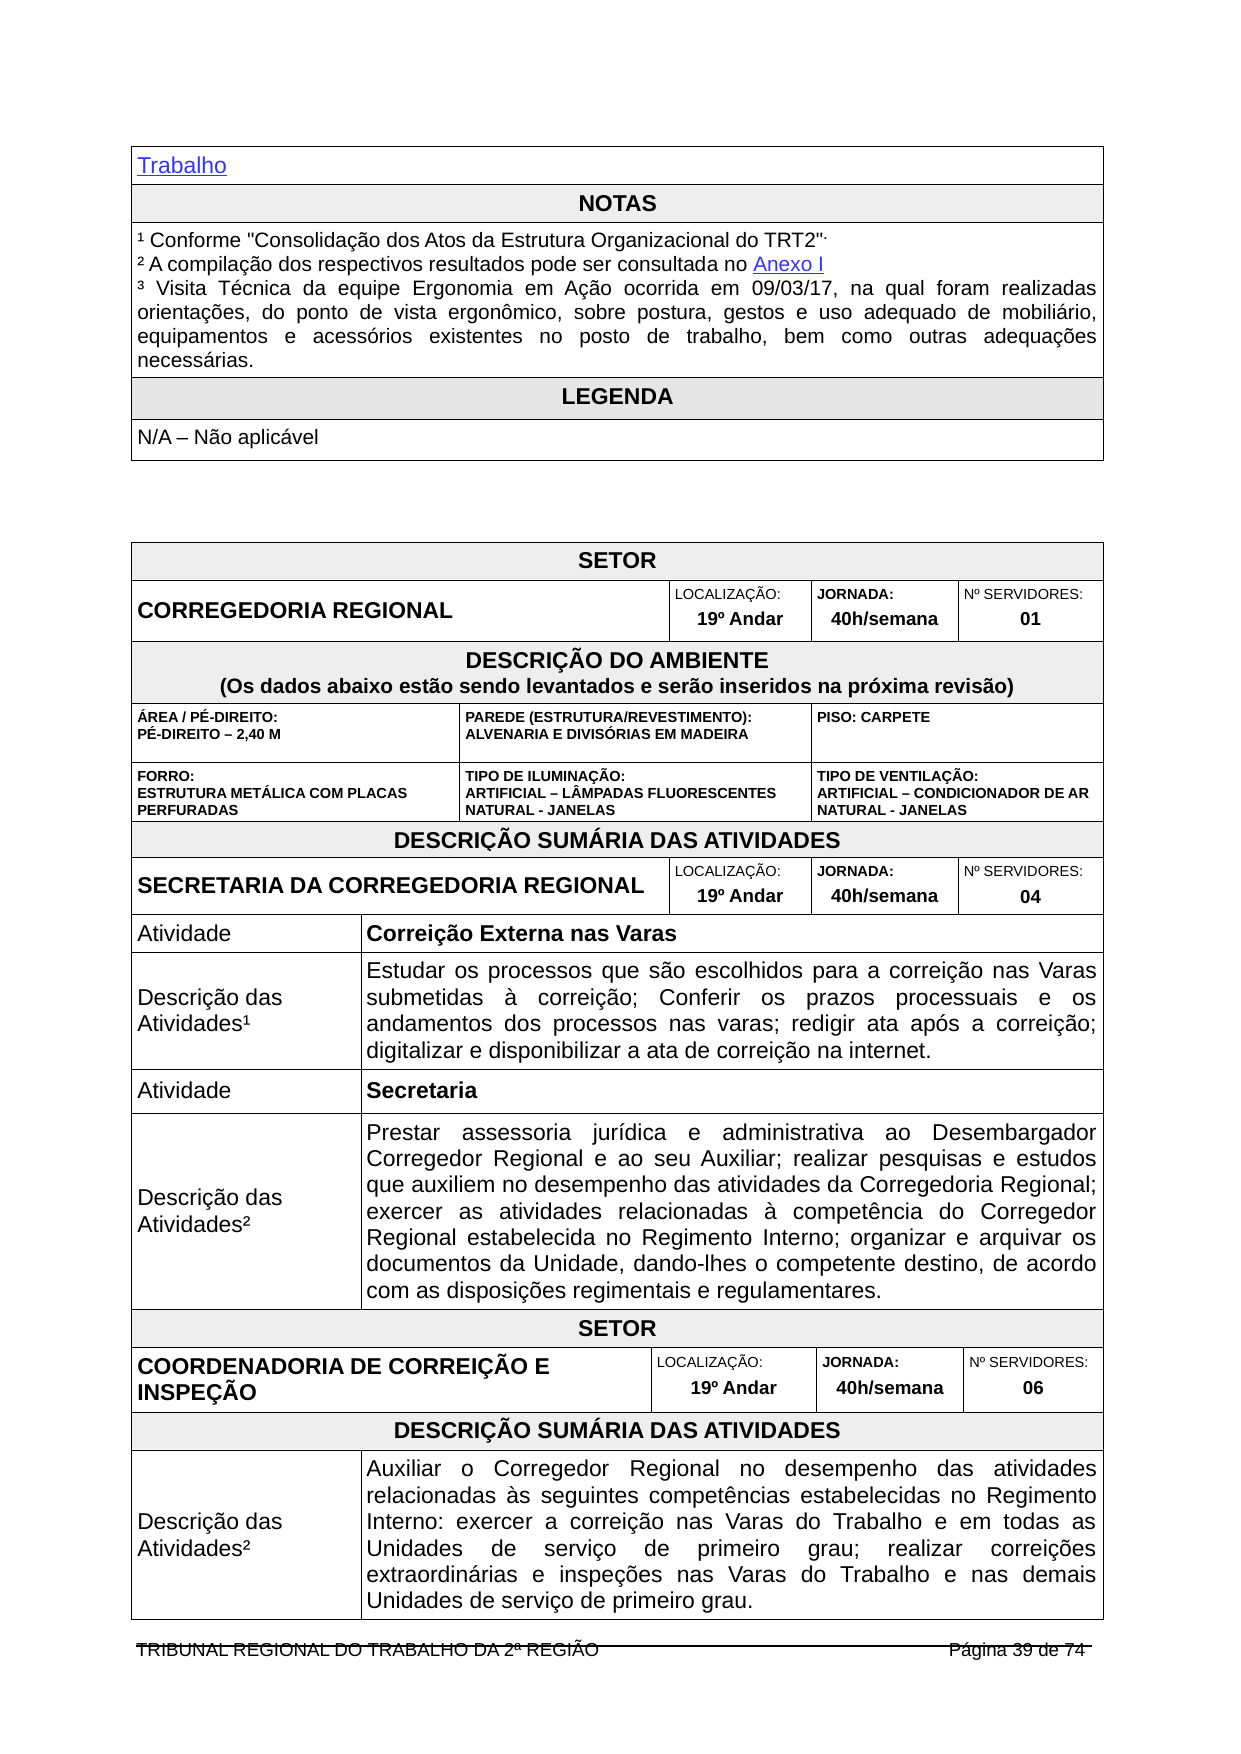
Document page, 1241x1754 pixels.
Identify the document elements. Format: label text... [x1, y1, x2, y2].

table_cell PAREDE (ESTRUTURA/REVESTIMENTO): ALVENARIA E DIVISÓRIAS EM MADEIRA [460, 704, 811, 762]
table_cell Nº SERVIDORES: 06 [964, 1348, 1103, 1412]
table_cell JORNADA: 40h/semana [817, 1348, 963, 1412]
table_cell FORRO: ESTRUTURA METÁLICA COM PLACAS PERFURADAS [132, 763, 459, 821]
table_cell Trabalho [132, 147, 1103, 184]
table_cell Atividade [132, 1070, 361, 1113]
table_cell PISO: CARPETE [812, 704, 1103, 762]
table_cell N/A – Não aplicável [132, 420, 1103, 460]
table_cell SETOR [132, 1310, 1103, 1347]
table_cell CORREGEDORIA REGIONAL [132, 581, 669, 641]
table_cell DESCRIÇÃO SUMÁRIA DAS ATIVIDADES [132, 822, 1103, 857]
table_cell LOCALIZAÇÃO: 19º Andar [670, 858, 811, 914]
table_cell Descrição das Atividades² [132, 1451, 361, 1619]
table_cell Correição Externa nas Varas [362, 915, 1103, 952]
table_cell Nº SERVIDORES: 01 [959, 581, 1103, 641]
table_cell DESCRIÇÃO DO AMBIENTE (Os dados abaixo estão sendo levantados e serão inseridos na próxima revisão) [132, 642, 1103, 703]
table_cell TIPO DE VENTILAÇÃO: ARTIFICIAL – CONDICIONADOR DE AR NATURAL - JANELAS [812, 763, 1103, 821]
table_cell Descrição das Atividades² [132, 1114, 361, 1309]
table_cell Secretaria [362, 1070, 1103, 1113]
table_cell Auxiliar o Corregedor Regional no desempenho das atividades relacionadas às seguintes competências estabelecidas no Regimento Interno: exercer a correição nas Varas do Trabalho e em todas as Unidades de serviço de primeiro grau; realizar correições extraordinárias e inspeções nas Varas do Trabalho e nas demais Unidades de serviço de primeiro grau. [362, 1451, 1103, 1619]
table_header LEGENDA [132, 378, 1103, 419]
table_cell Descrição das Atividades¹ [132, 953, 361, 1069]
table_cell TIPO DE ILUMINAÇÃO: ARTIFICIAL – LÂMPADAS FLUORESCENTES NATURAL - JANELAS [460, 763, 811, 821]
table_cell Nº SERVIDORES: 04 [959, 858, 1103, 914]
table_header SETOR [132, 543, 1103, 579]
table_cell LOCALIZAÇÃO: 19º Andar [670, 581, 811, 641]
table_cell DESCRIÇÃO SUMÁRIA DAS ATIVIDADES [132, 1413, 1103, 1449]
table_cell Prestar assessoria jurídica e administrativa ao Desembargador Corregedor Regional e ao seu Auxiliar; realizar pesquisas e estudos que auxiliem no desempenho das atividades da Corregedoria Regional; exercer as atividades relacionadas à competência do Corregedor Regional estabelecida no Regimento Interno; organizar e arquivar os documentos da Unidade, dando-lhes o competente destino, de acordo com as disposições regimentais e regulamentares. [362, 1114, 1103, 1309]
table_cell JORNADA: 40h/semana [812, 581, 958, 641]
table_cell LOCALIZAÇÃO: 19º Andar [652, 1348, 816, 1412]
table_cell ¹ Conforme "Consolidação dos Atos da Estrutura Organizacional do TRT2". ² A compilação dos respectivos resultados pode ser consultada no Anexo I ³ Visita Técnica da equipe Ergonomia em Ação ocorrida em 09/03/17, na qual foram realizadas orientações, do ponto de vista ergonômico, sobre postura, gestos e uso adequado de mobiliário, equipamentos e acessórios existentes no posto de trabalho, bem como outras adequações necessárias. [132, 223, 1103, 377]
table_cell ÁREA / PÉ-DIREITO: PÉ-DIREITO – 2,40 M [132, 704, 459, 762]
table_cell NOTAS [132, 185, 1103, 222]
table_cell COORDENADORIA DE CORREIÇÃO E INSPEÇÃO [132, 1348, 651, 1412]
table_cell Estudar os processos que são escolhidos para a correição nas Varas submetidas à correição; Conferir os prazos processuais e os andamentos dos processos nas varas; redigir ata após a correição; digitalizar e disponibilizar a ata de correição na internet. [362, 953, 1103, 1069]
table_cell SECRETARIA DA CORREGEDORIA REGIONAL [132, 858, 669, 914]
table_cell JORNADA: 40h/semana [812, 858, 958, 914]
table_cell Atividade [132, 915, 361, 952]
